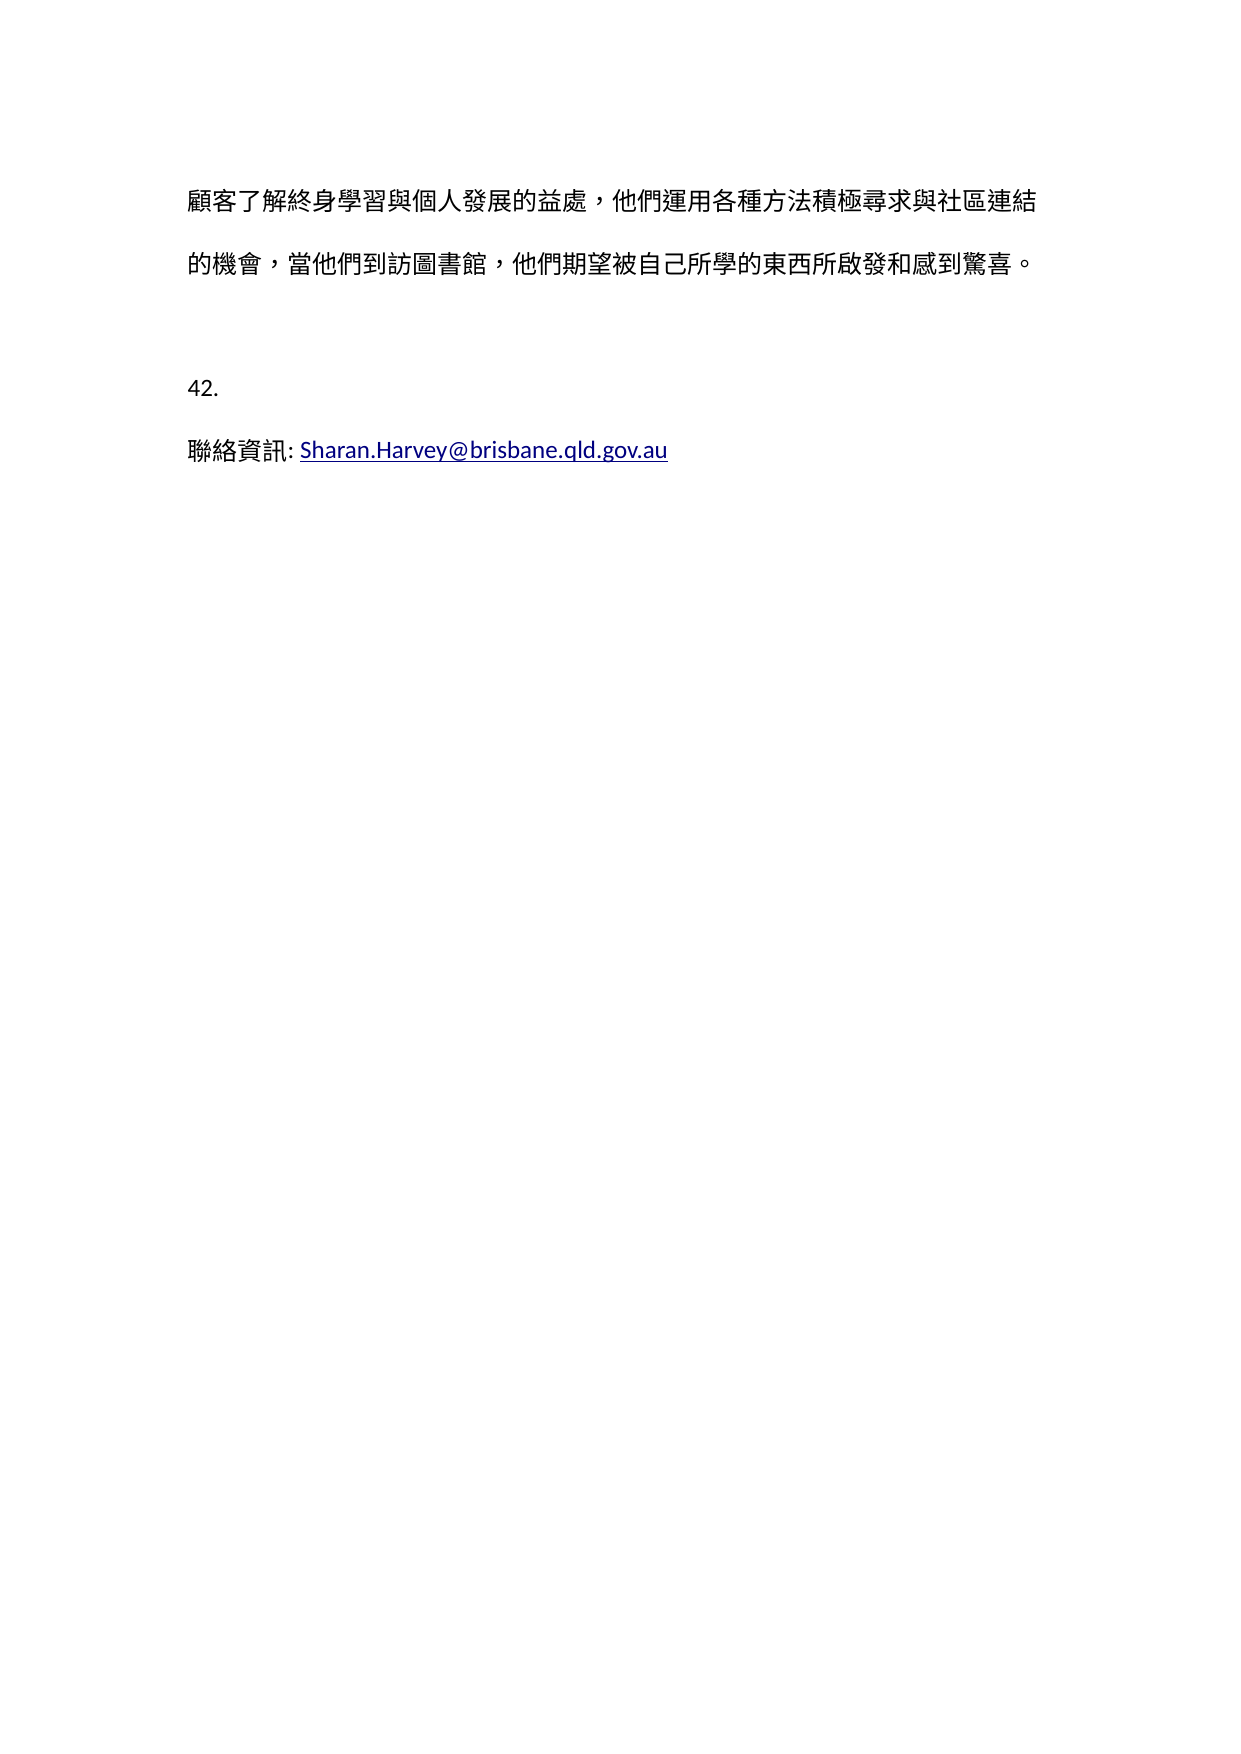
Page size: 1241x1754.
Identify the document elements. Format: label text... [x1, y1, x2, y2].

text 顧客了解終身學習與個人發展的益處，他們運用各種方法積極尋求與社區連結的機會，當他們到訪圖書館，他們期望被自己所學的東西所啟發和感到驚喜。 [187, 158, 1053, 283]
text 聯絡資訊: Sharan.Harvey@brisbane.qld.gov.au [187, 408, 1053, 471]
text 42. [187, 346, 1053, 408]
